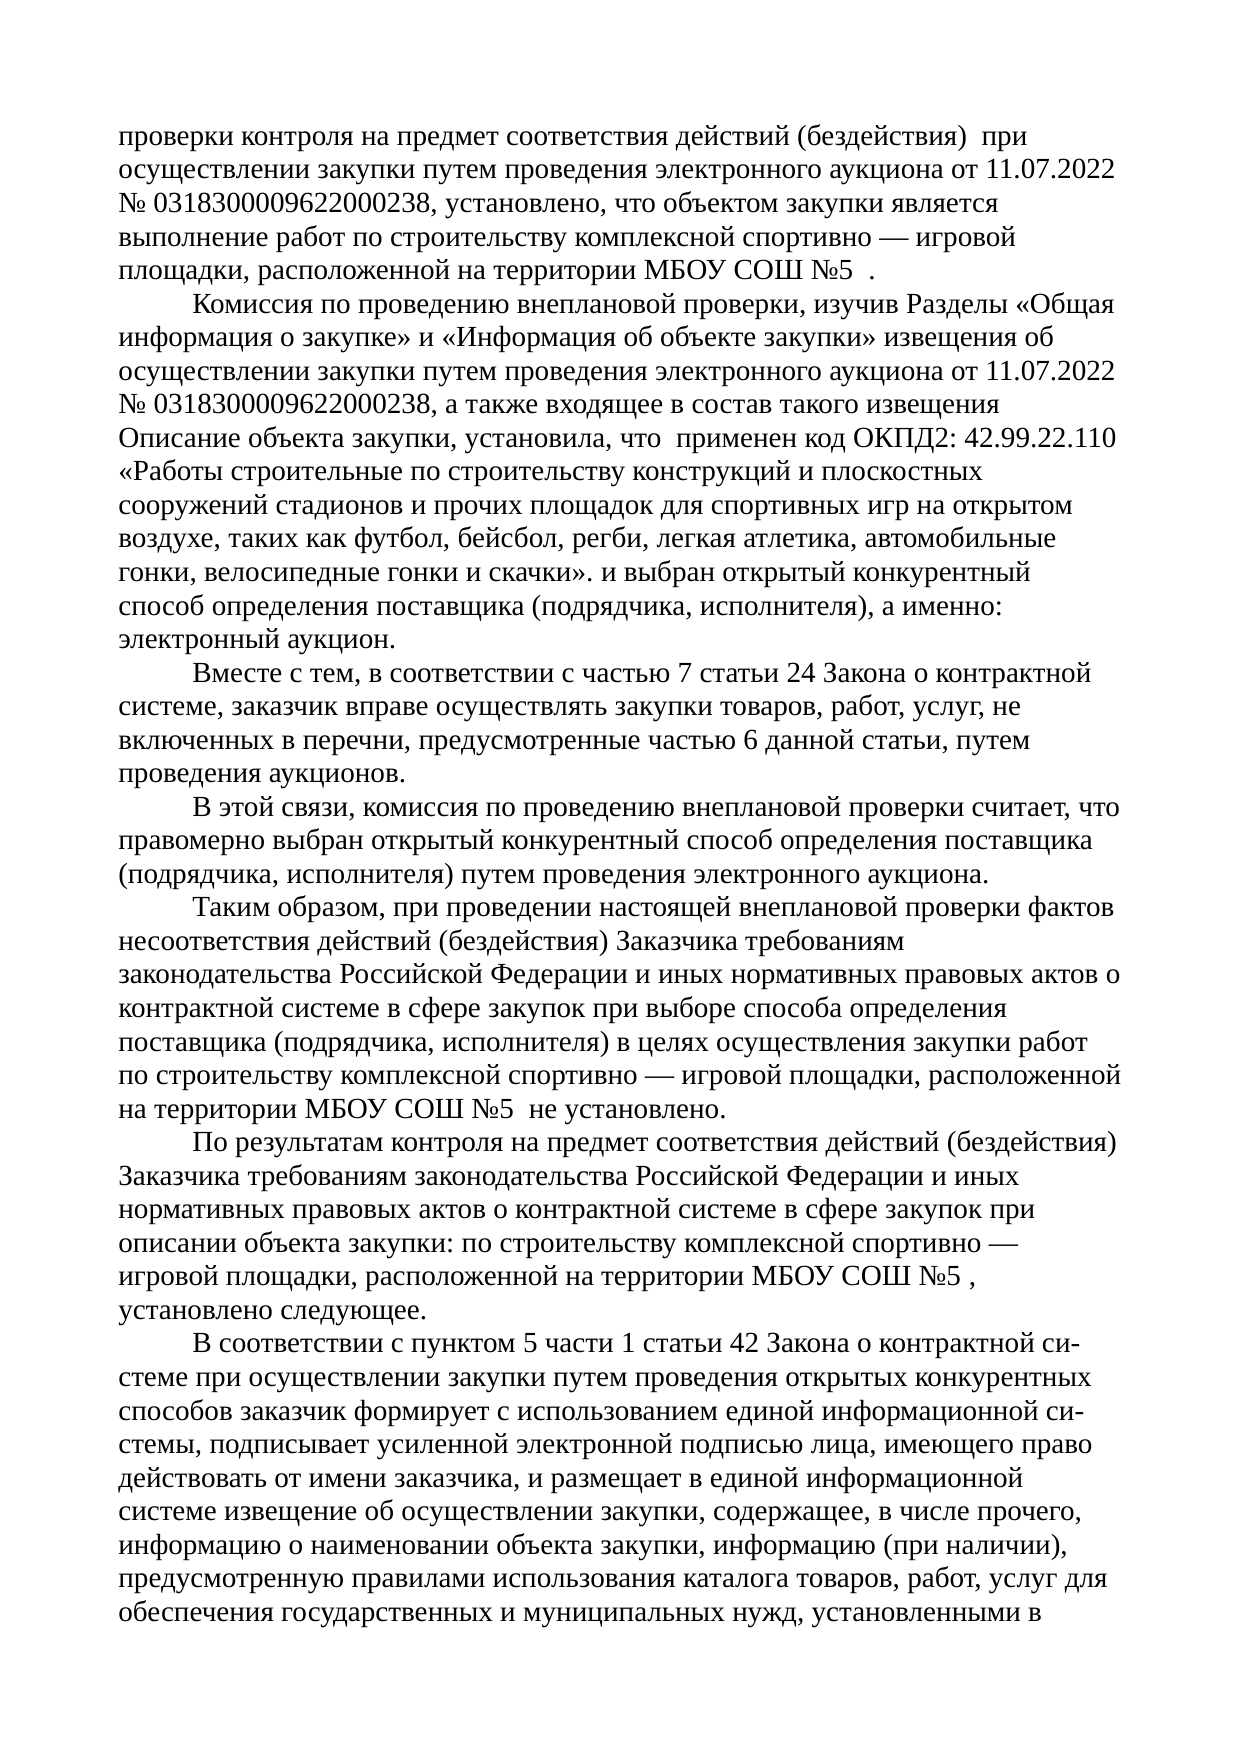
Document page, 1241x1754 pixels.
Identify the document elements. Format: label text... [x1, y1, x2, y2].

text Вместе с тем, в соответствии с частью 7 статьи 24 Закона о контрактной системе, заказчик вправе осуществлять закупки товаров, работ, услуг, не включенных в перечни, предусмотренные частью 6 данной статьи, путем проведения аукционов. [118, 655, 1122, 789]
text В этой связи, комиссия по проведению внеплановой проверки считает, что правомерно выбран открытый конкурентный способ определения поставщика (подрядчика, исполнителя) путем проведения электронного аукциона. [118, 789, 1122, 889]
text Комиссия по проведению внеплановой проверки, изучив Разделы «Общая информация о закупке» и «Информация об объекте закупки» извещения об осуществлении закупки путем проведения электронного аукциона от 11.07.2022 № 0318300009622000238, а также входящее в состав такого извещения Описание объекта закупки, установила, что применен код ОКПД2: 42.99.22.110 «Работы строительные по строительству конструкций и плоскостных сооружений стадионов и прочих площадок для спортивных игр на открытом воздухе, таких как футбол, бейсбол, регби, легкая атлетика, автомобильные гонки, велосипедные гонки и скачки». и выбран открытый конкурентный способ определения поставщика (подрядчика, исполнителя), а именно: электронный аукцион. [118, 286, 1122, 655]
text По результатам контроля на предмет соответствия действий (бездействия) Заказчика требованиям законодательства Российской Федерации и иных нормативных правовых актов о контрактной системе в сфере закупок при описании объекта закупки: по строительству комплексной спортивно — игровой площадки, расположенной на территории МБОУ СОШ №5 , установлено следующее. [118, 1124, 1122, 1326]
text проверки контроля на предмет соответствия действий (бездействия) при осуществлении закупки путем проведения электронного аукциона от 11.07.2022 № 0318300009622000238, установлено, что объектом закупки является выполнение работ по строительству комплексной спортивно — игровой площадки, расположенной на территории МБОУ СОШ №5 . [118, 118, 1122, 286]
text Таким образом, при проведении настоящей внеплановой проверки фактов несоответствия действий (бездействия) Заказчика требованиям законодательства Российской Федерации и иных нормативных правовых актов о контрактной системе в сфере закупок при выборе способа определения поставщика (подрядчика, исполнителя) в целях осуществления закупки работ по строительству комплексной спортивно — игровой площадки, расположенной на территории МБОУ СОШ №5 не установлено. [118, 889, 1122, 1124]
text В соответствии с пунктом 5 части 1 статьи 42 Закона о контрактной си-стеме при осуществлении закупки путем проведения открытых конкурентных способов заказчик формирует с использованием единой информационной си-стемы, подписывает усиленной электронной подписью лица, имеющего право действовать от имени заказчика, и размещает в единой информационной системе извещение об осуществлении закупки, содержащее, в числе прочего, информацию о наименовании объекта закупки, информацию (при наличии), предусмотренную правилами использования каталога товаров, работ, услуг для обеспечения государственных и муниципальных нужд, установленными в [118, 1326, 1122, 1627]
